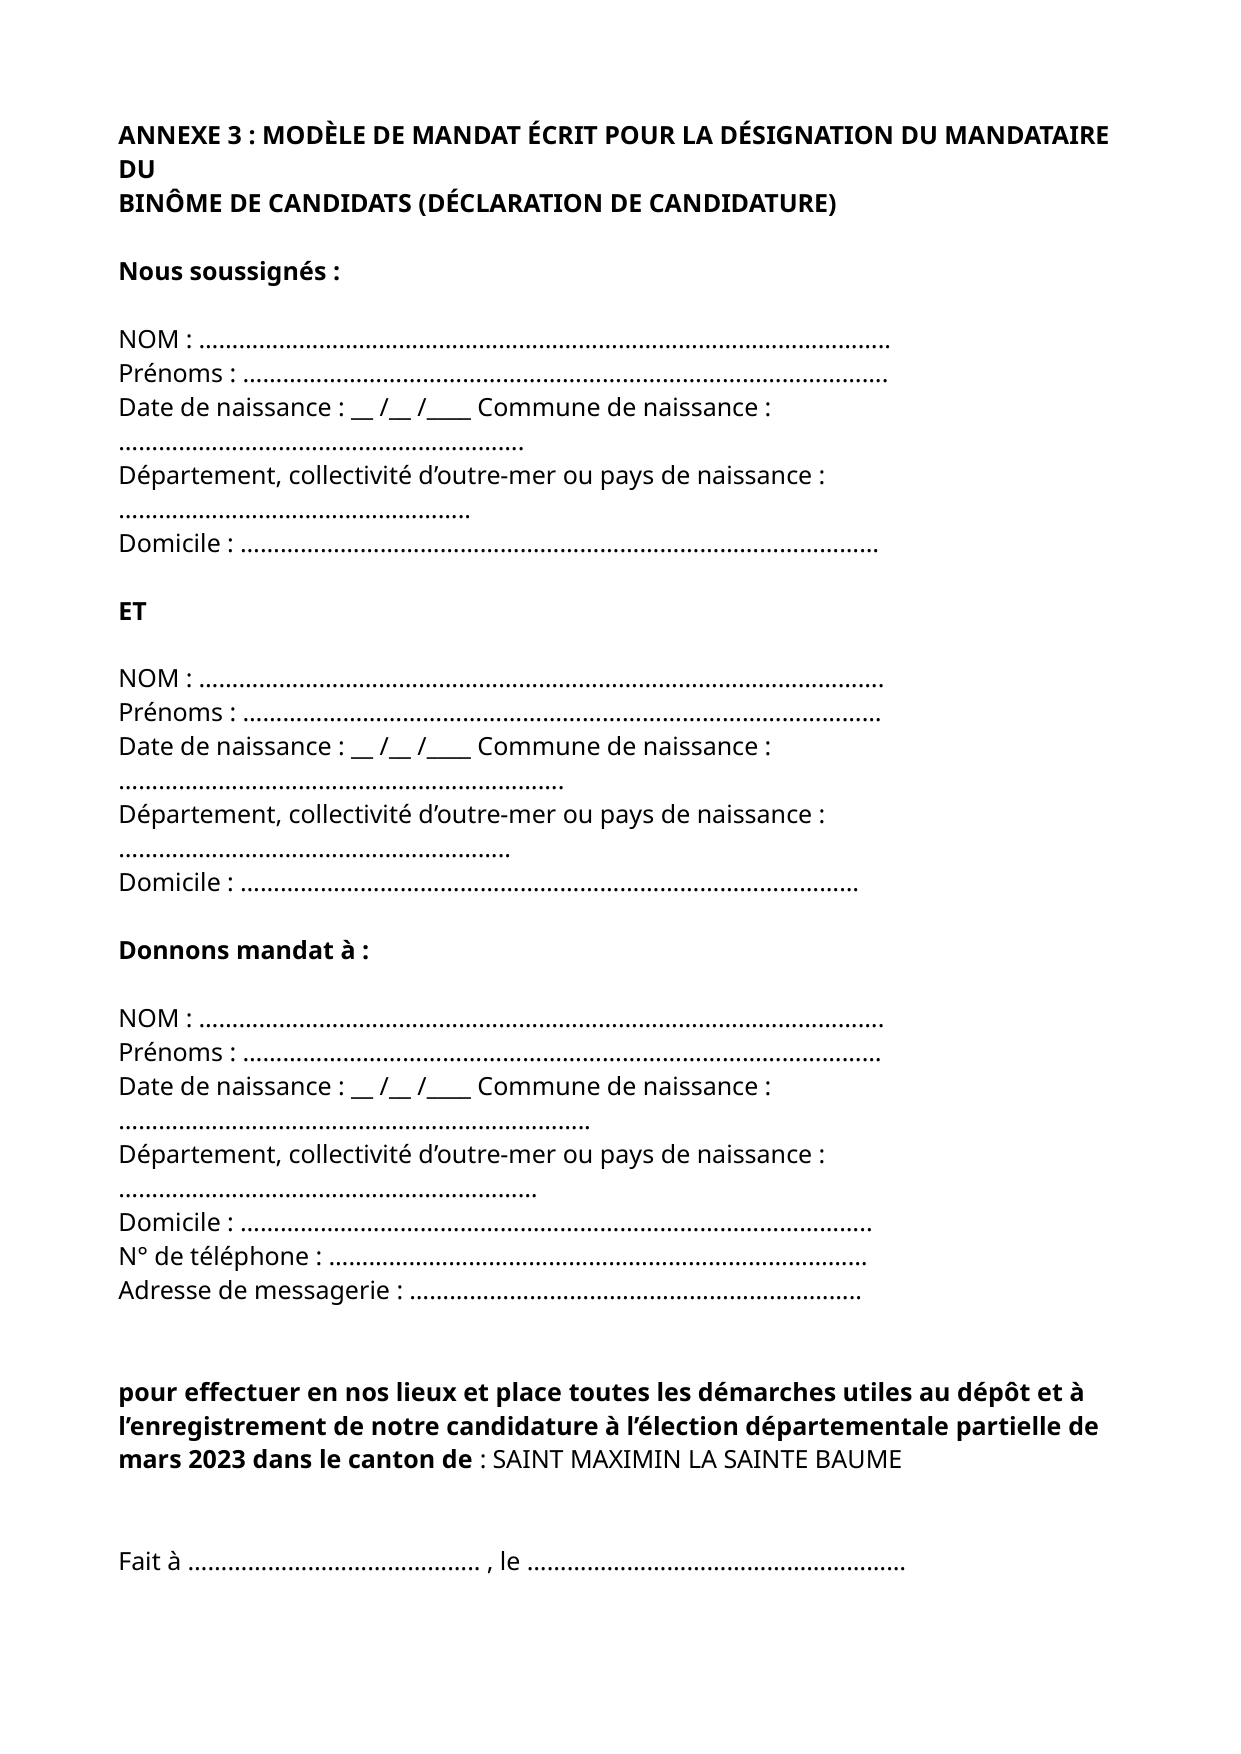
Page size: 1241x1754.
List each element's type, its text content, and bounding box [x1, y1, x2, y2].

text Prénoms : …………………………………………………………………………………… [118, 695, 1122, 729]
text Adresse de messagerie : ………………………………………………………….. [118, 1273, 1122, 1307]
text Date de naissance : __ /__ /____ Commune de naissance : ……………………………………………………. [118, 390, 1122, 458]
text NOM : …………………………………………………………………………………………. [118, 1001, 1122, 1035]
text Département, collectivité d’outre-mer ou pays de naissance : ……………………………………………………… [118, 1137, 1122, 1205]
text Département, collectivité d’outre-mer ou pays de naissance : …………………………………………….. [118, 458, 1122, 526]
text Date de naissance : __ /__ /____ Commune de naissance : …………………………………………………………….. [118, 1069, 1122, 1137]
text pour effectuer en nos lieux et place toutes les démarches utiles au dépôt et à l’enregistrement de notre candidature à l’élection départementale partielle de mars 2023 dans le canton de : SAINT MAXIMIN LA SAINTE BAUME [118, 1374, 1122, 1476]
text BINÔME DE CANDIDATS (DÉCLARATION DE CANDIDATURE) [118, 186, 1122, 220]
text Date de naissance : __ /__ /____ Commune de naissance : …………………………………………………………. [118, 729, 1122, 797]
text Fait à …………………………………….. , le ………………………………………………… [118, 1544, 1122, 1578]
text NOM : …………………………………………………………………………………………. [118, 661, 1122, 695]
text N° de téléphone : ……………………………………………………………………… [118, 1239, 1122, 1273]
text ET [118, 593, 1122, 627]
text Donnons mandat à : [118, 933, 1122, 967]
text Département, collectivité d’outre-mer ou pays de naissance : ………………………………………………….. [118, 797, 1122, 865]
text Nous soussignés : [118, 254, 1122, 288]
text Prénoms : ……………………………………………………………………………………. [118, 356, 1122, 390]
text Domicile : …………………………………………………………………………………… [118, 526, 1122, 559]
text ANNEXE 3 : MODÈLE DE MANDAT ÉCRIT POUR LA DÉSIGNATION DU MANDATAIRE DU [118, 118, 1122, 186]
text Domicile : ………………………………………………………………………………… [118, 865, 1122, 899]
text NOM : ………………………………………………………………………………………….. [118, 322, 1122, 356]
text Domicile : ………………………………………………………………………………….. [118, 1205, 1122, 1239]
text Prénoms : …………………………………………………………………………………… [118, 1035, 1122, 1069]
